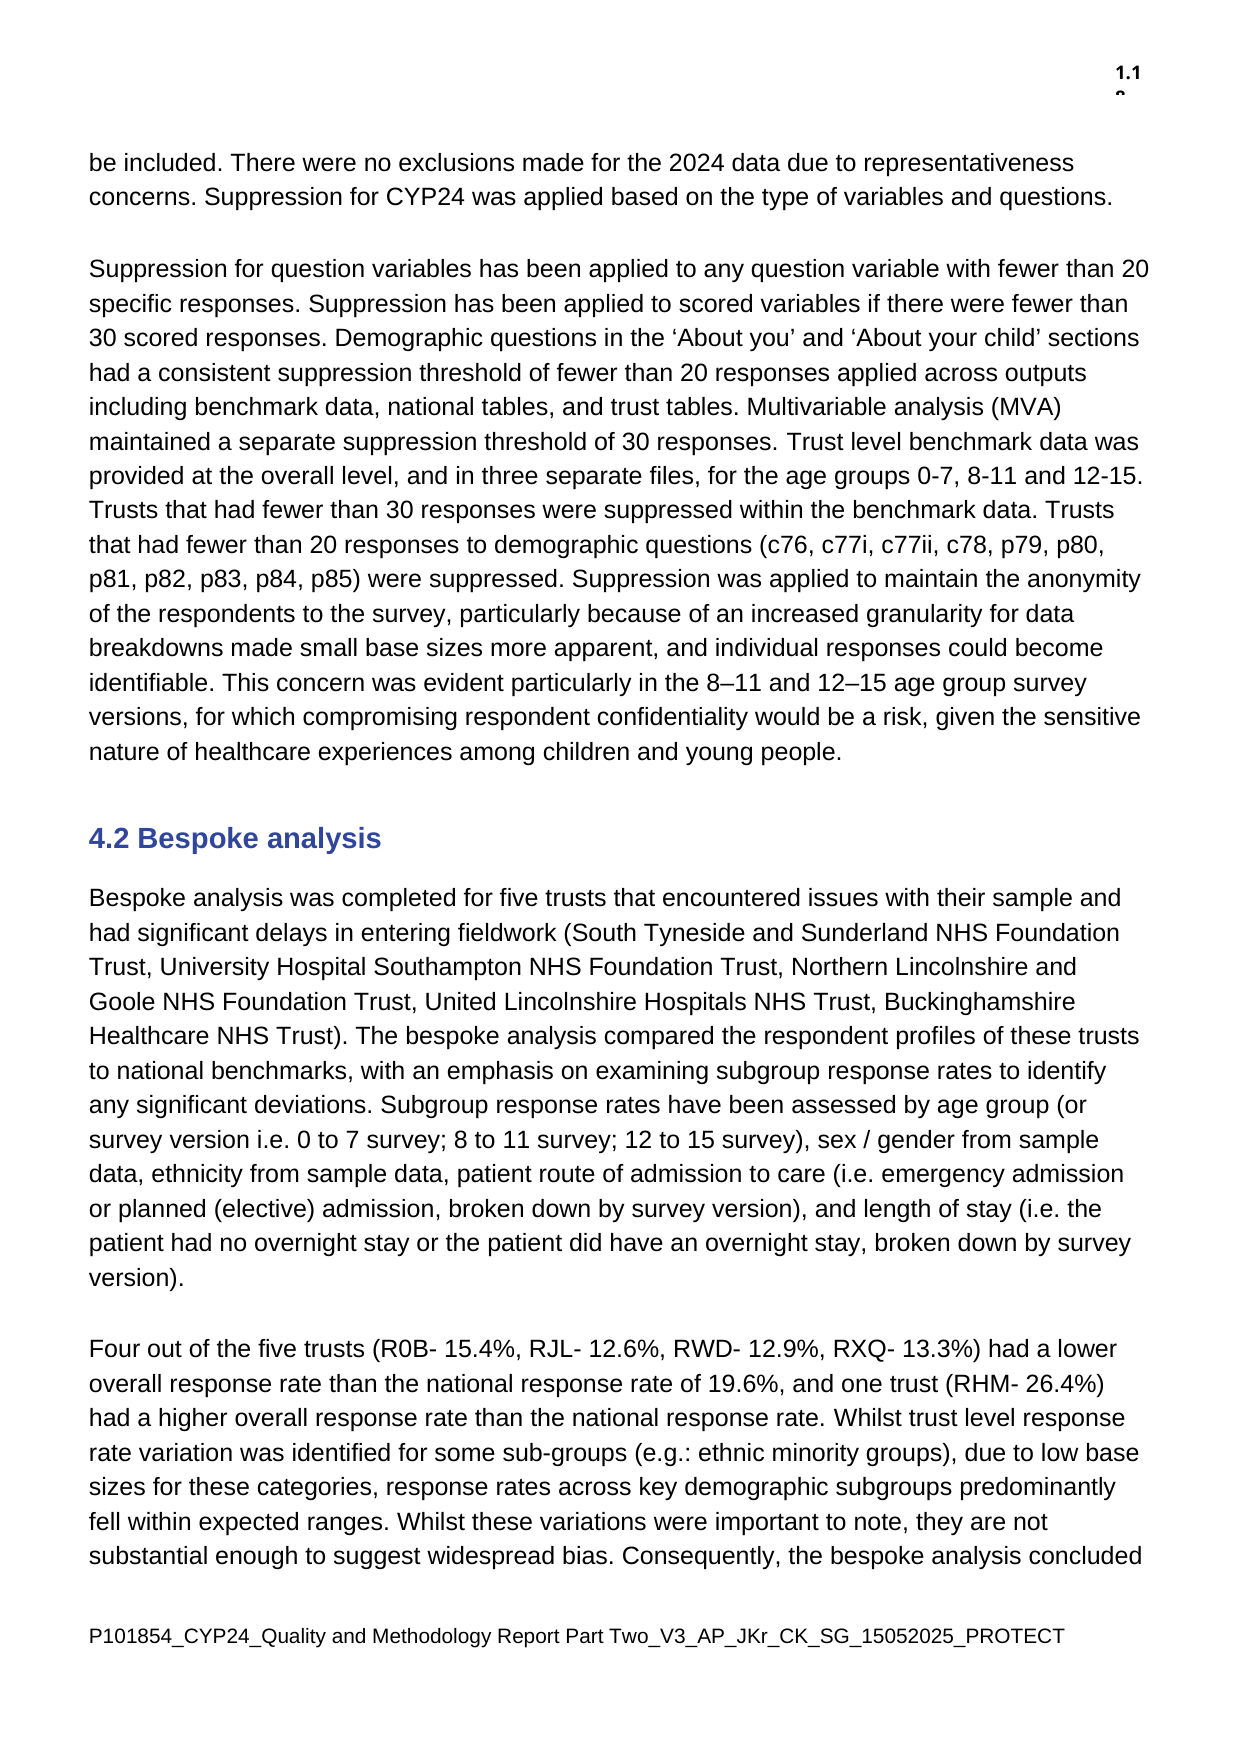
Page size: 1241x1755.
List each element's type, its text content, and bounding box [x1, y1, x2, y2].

text Suppression for question variables has been applied to any question variable with fewer than 20 specific responses. Suppression has been applied to scored variables if there were fewer than 30 scored responses. Demographic questions in the ‘About you’ and ‘About your child’ sections had a consistent suppression threshold of fewer than 20 responses applied across outputs including benchmark data, national tables, and trust tables. Multivariable analysis (MVA) maintained a separate suppression threshold of 30 responses. Trust level benchmark data was provided at the overall level, and in three separate files, for the age groups 0-7, 8-11 and 12-15. Trusts that had fewer than 30 responses were suppressed within the benchmark data. Trusts that had fewer than 20 responses to demographic questions (c76, c77i, c77ii, c78, p79, p80, p81, p82, p83, p84, p85) were suppressed. Suppression was applied to maintain the anonymity of the respondents to the survey, particularly because of an increased granularity for data breakdowns made small base sizes more apparent, and individual responses could become identifiable. This concern was evident particularly in the 8–11 and 12–15 age group survey versions, for which compromising respondent confidentiality would be a risk, given the sensitive nature of healthcare experiences among children and young people. [89, 254, 1152, 766]
text be included. There were no exclusions made for the 2024 data due to representativeness concerns. Suppression for CYP24 was applied based on the type of variables and questions. [89, 148, 1152, 211]
subtitle 4.2 Bespoke analysis [89, 821, 1152, 855]
text Bespoke analysis was completed for five trusts that encountered issues with their sample and had significant delays in entering fieldwork (South Tyneside and Sunderland NHS Foundation Trust, University Hospital Southampton NHS Foundation Trust, Northern Lincolnshire and Goole NHS Foundation Trust, United Lincolnshire Hospitals NHS Trust, Buckinghamshire Healthcare NHS Trust). The bespoke analysis compared the respondent profiles of these trusts to national benchmarks, with an emphasis on examining subgroup response rates to identify any significant deviations. Subgroup response rates have been assessed by age group (or survey version i.e. 0 to 7 survey; 8 to 11 survey; 12 to 15 survey), sex / gender from sample data, ethnicity from sample data, patient route of admission to care (i.e. emergency admission or planned (elective) admission, broken down by survey version), and length of stay (i.e. the patient had no overnight stay or the patient did have an overnight stay, broken down by survey version). [89, 883, 1152, 1291]
text Four out of the five trusts (R0B- 15.4%, RJL- 12.6%, RWD- 12.9%, RXQ- 13.3%) had a lower overall response rate than the national response rate of 19.6%, and one trust (RHM- 26.4%) had a higher overall response rate than the national response rate. Whilst trust level response rate variation was identified for some sub-groups (e.g.: ethnic minority groups), due to low base sizes for these categories, response rates across key demographic subgroups predominantly fell within expected ranges. Whilst these variations were important to note, they are not substantial enough to suggest widespread bias. Consequently, the bespoke analysis concluded [89, 1334, 1152, 1570]
